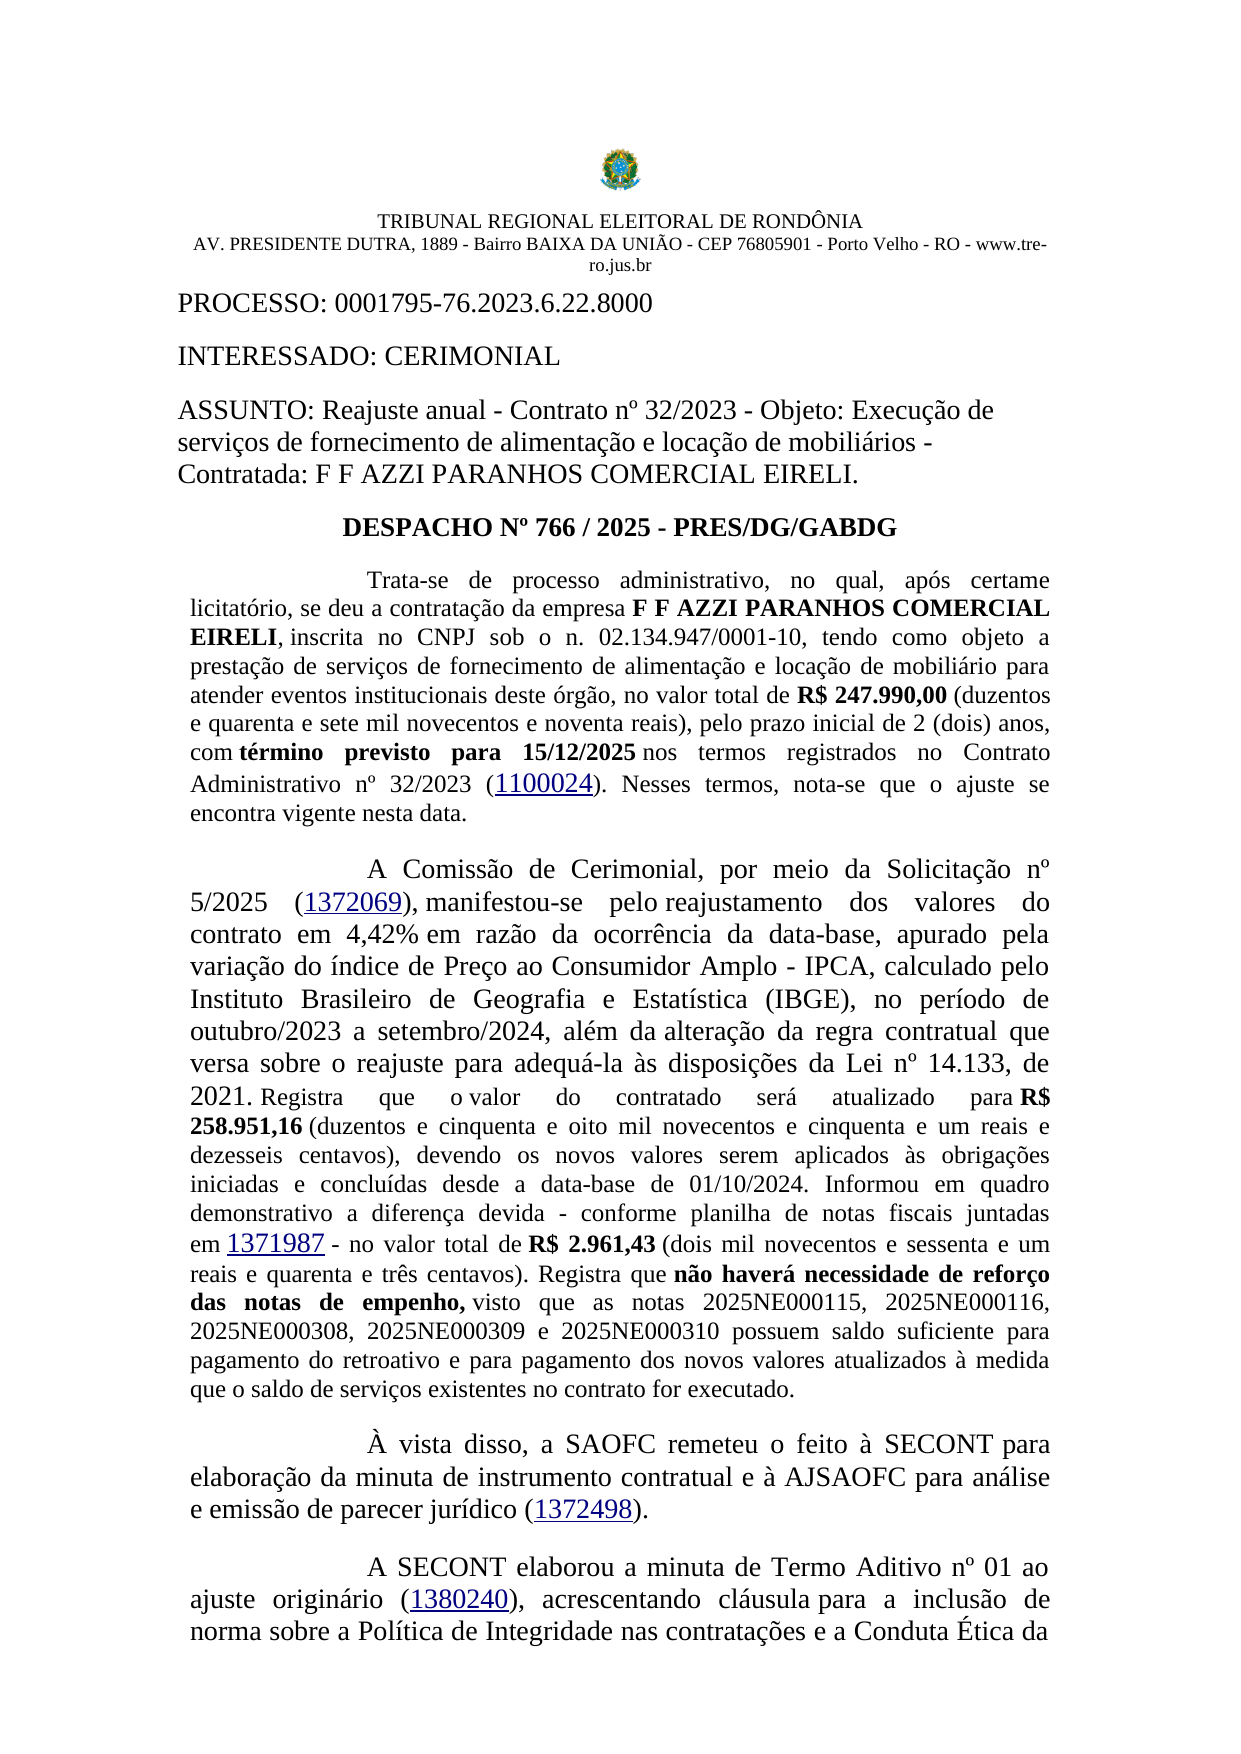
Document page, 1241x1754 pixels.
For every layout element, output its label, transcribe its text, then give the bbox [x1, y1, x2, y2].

text ASSUNTO: Reajuste anual - Contrato nº 32/2023 - Objeto: Execução de serviços de fornecimento de alimentação e locação de mobiliários - Contratada: F F AZZI PARANHOS COMERCIAL EIRELI. [177, 393, 1063, 490]
text AV. PRESIDENTE DUTRA, 1889 - Bairro BAIXA DA UNIÃO - CEP 76805901 - Porto Velho - RO - www.tre-ro.jus.br [177, 233, 1063, 276]
text A SECONT elaborou a minuta de Termo Aditivo nº 01 ao ajuste originário (1380240), acrescentando cláusula para a inclusão de norma sobre a Política de Integridade nas contratações e a Conduta Ética da [190, 1550, 1051, 1647]
text INTERESSADO: CERIMONIAL [177, 339, 1063, 372]
text PROCESSO: 0001795-76.2023.6.22.8000 [177, 286, 1063, 319]
text A Comissão de Cerimonial, por meio da Solicitação nº 5/2025 (1372069), manifestou-se pelo reajustamento dos valores do contrato em 4,42% em razão da ocorrência da data-base, apurado pela variação do índice de Preço ao Consumidor Amplo - IPCA, calculado pelo Instituto Brasileiro de Geografia e Estatística (IBGE), no período de outubro/2023 a setembro/2024, além da alteração da regra contratual que versa sobre o reajuste para adequá-la às disposições da Lei nº 14.133, de 2021. Registra que o valor do contratado será atualizado para R$ 258.951,16 (duzentos e cinquenta e oito mil novecentos e cinquenta e um reais e dezesseis centavos), devendo os novos valores serem aplicados às obrigações iniciadas e concluídas desde a data-base de 01/10/2024. Informou em quadro demonstrativo a diferença devida - conforme planilha de notas fiscais juntadas em 1371987 - no valor total de R$ 2.961,43 (dois mil novecentos e sessenta e um reais e quarenta e três centavos). Registra que não haverá necessidade de reforço das notas de empenho, visto que as notas 2025NE000115, 2025NE000116, 2025NE000308, 2025NE000309 e 2025NE000310 possuem saldo suficiente para pagamento do retroativo e para pagamento dos novos valores atualizados à medida que o saldo de serviços existentes no contrato for executado. [190, 852, 1051, 1402]
text À vista disso, a SAOFC remeteu o feito à SECONT para elaboração da minuta de instrumento contratual e à AJSAOFC para análise e emissão de parecer jurídico (1372498). [190, 1427, 1051, 1525]
text TRIBUNAL REGIONAL ELEITORAL DE RONDÔNIA [177, 209, 1063, 233]
text Trata-se de processo administrativo, no qual, após certame licitatório, se deu a contratação da empresa F F AZZI PARANHOS COMERCIAL EIRELI, inscrita no CNPJ sob o n. 02.134.947/0001-10, tendo como objeto a prestação de serviços de fornecimento de alimentação e locação de mobiliário para atender eventos institucionais deste órgão, no valor total de R$ 247.990,00 (duzentos e quarenta e sete mil novecentos e noventa reais), pelo prazo inicial de 2 (dois) anos, com término previsto para 15/12/2025 nos termos registrados no Contrato Administrativo nº 32/2023 (1100024). Nesses termos, nota-se que o ajuste se encontra vigente nesta data. [190, 565, 1051, 827]
text Despacho Nº 766 / 2025 - PRES/DG/GABDG [177, 511, 1063, 542]
